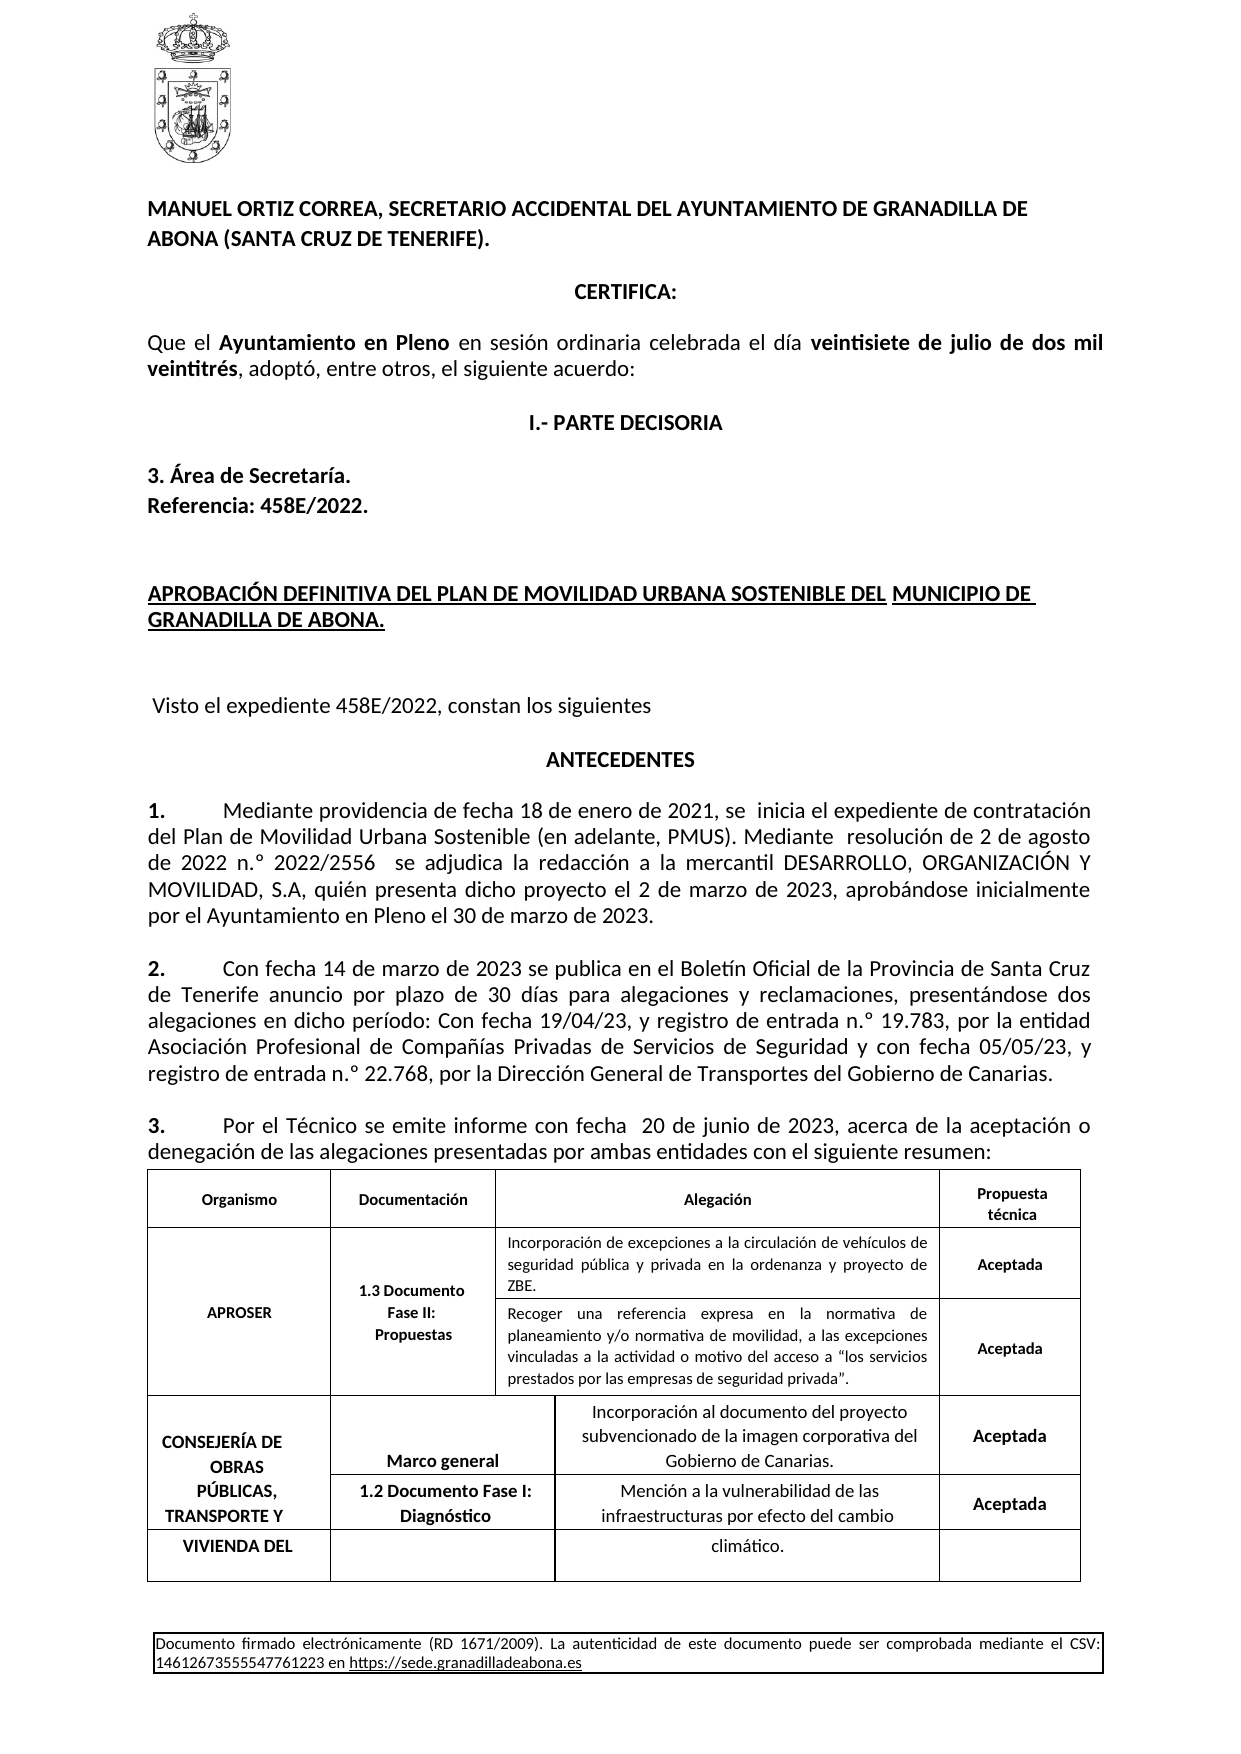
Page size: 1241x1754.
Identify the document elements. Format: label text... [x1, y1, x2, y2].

table_cell [331, 1530, 554, 1581]
text Que el Ayuntamiento en Pleno en sesión ordinaria celebrada el día veintisiete de julio de dos mil veintitrés, adoptó, entre otros, el siguiente acuerdo: [147, 330, 1104, 382]
table_cell Mención a la vulnerabilidad de las infraestructuras por efecto del cambio [556, 1475, 939, 1529]
table_cell [940, 1530, 1080, 1581]
list Por el Técnico se emite informe con fecha 20 de junio de 2023, acerca de la aceptación o denegación de las alegaciones presentadas por ambas entidades con el siguiente resumen: [148, 1113, 1093, 1166]
text MANUEL ORTIZ CORREA, SECRETARIO ACCIDENTAL DEL AYUNTAMIENTO DE GRANADILLA DE ABONA (SANTA CRUZ DE TENERIFE). [147, 194, 1104, 252]
table_cell Recoger una referencia expresa en la normativa de planeamiento y/o normativa de movilidad, a las excepciones vinculadas a la actividad o motivo del acceso a “los servicios prestados por las empresas de seguridad privada”. [496, 1299, 939, 1395]
table_cell 1.3 Documento Fase II: Propuestas [331, 1228, 495, 1395]
table_cell VIVIENDA DEL [148, 1530, 330, 1581]
table_cell Aceptada [940, 1299, 1080, 1395]
text APROBACIÓN DEFINITIVA DEL PLAN DE MOVILIDAD URBANA SOSTENIBLE DEL MUNICIPIO DE GRANADILLA DE ABONA. [148, 580, 1104, 633]
table_cell Aceptada [940, 1396, 1080, 1474]
subtitle I.- PARTE DECISORIA [148, 408, 1104, 436]
table_cell APROSER [148, 1228, 330, 1395]
list Mediante providencia de fecha 18 de enero de 2021, se inicia el expediente de contratación del Plan de Movilidad Urbana Sostenible (en adelante, PMUS). Mediante resolución de 2 de agosto de 2022 n.º 2022/2556 se adjudica la redacción a la mercantil DESARROLLO, ORGANIZACIÓN Y MOVILIDAD, S.A, quién presenta dicho proyecto el 2 de marzo de 2023, aprobándose inicialmente por el Ayuntamiento en Pleno el 30 de marzo de 2023. [148, 797, 1093, 929]
table_cell climático. [556, 1530, 939, 1581]
text Referencia: 458E/2022. [147, 491, 1104, 519]
table_cell Marco general [331, 1396, 554, 1474]
table_cell Incorporación al documento del proyecto subvencionado de la imagen corporativa del Gobierno de Canarias. [556, 1396, 939, 1474]
table_cell Aceptada [940, 1475, 1080, 1529]
table_header Propuesta técnica [940, 1170, 1080, 1227]
table_cell Incorporación de excepciones a la circulación de vehículos de seguridad pública y privada en la ordenanza y proyecto de ZBE. [496, 1228, 939, 1298]
text CERTIFICA: [148, 277, 1104, 305]
text Visto el expediente 458E/2022, constan los siguientes [147, 693, 1104, 719]
table_cell CONSEJERÍA DE OBRAS PÚBLICAS, TRANSPORTE Y [148, 1396, 330, 1529]
list Con fecha 14 de marzo de 2023 se publica en el Boletín Oficial de la Provincia de Santa Cruz de Tenerife anuncio por plazo de 30 días para alegaciones y reclamaciones, presentándose dos alegaciones en dicho período: Con fecha 19/04/23, y registro de entrada n.º 19.783, por la entidad Asociación Profesional de Compañías Privadas de Servicios de Seguridad y con fecha 05/05/23, y registro de entrada n.º 22.768, por la Dirección General de Transportes del Gobierno de Canarias. [148, 955, 1093, 1087]
table_header Documentación [331, 1170, 495, 1227]
table_header Organismo [148, 1170, 330, 1227]
table_header Alegación [496, 1170, 939, 1227]
table_cell Aceptada [940, 1228, 1080, 1298]
table_cell 1.2 Documento Fase I: Diagnóstico [331, 1475, 554, 1529]
subtitle ANTECEDENTES [148, 745, 1093, 773]
text 3. Área de Secretaría. [147, 461, 1104, 489]
